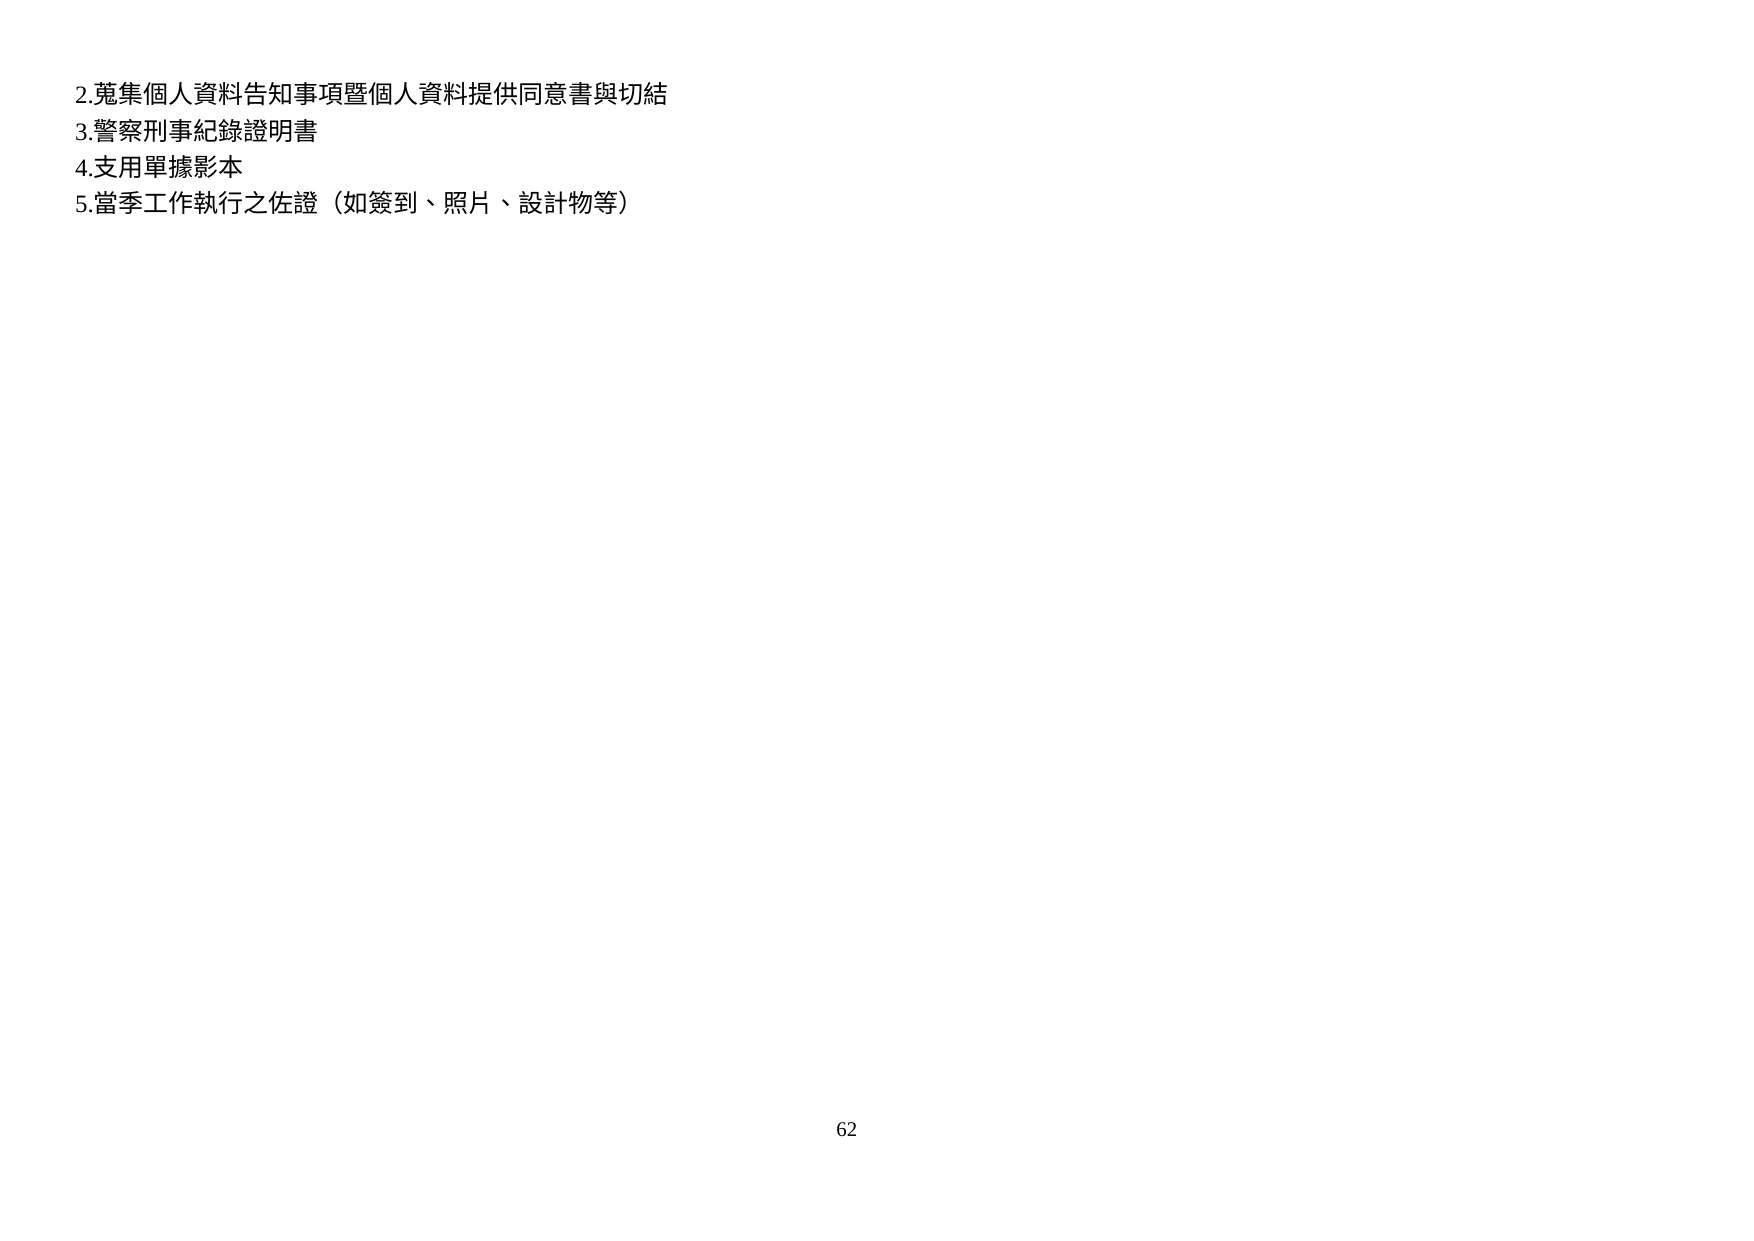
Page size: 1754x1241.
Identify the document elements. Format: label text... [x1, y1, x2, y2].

text 3.警察刑事紀錄證明書 [75, 111, 1618, 147]
text 2.蒐集個人資料告知事項暨個人資料提供同意書與切結 [75, 75, 1618, 111]
text 4.支用單據影本 [75, 147, 1618, 184]
text 5.當季工作執行之佐證（如簽到、照片、設計物等） [75, 184, 1618, 220]
